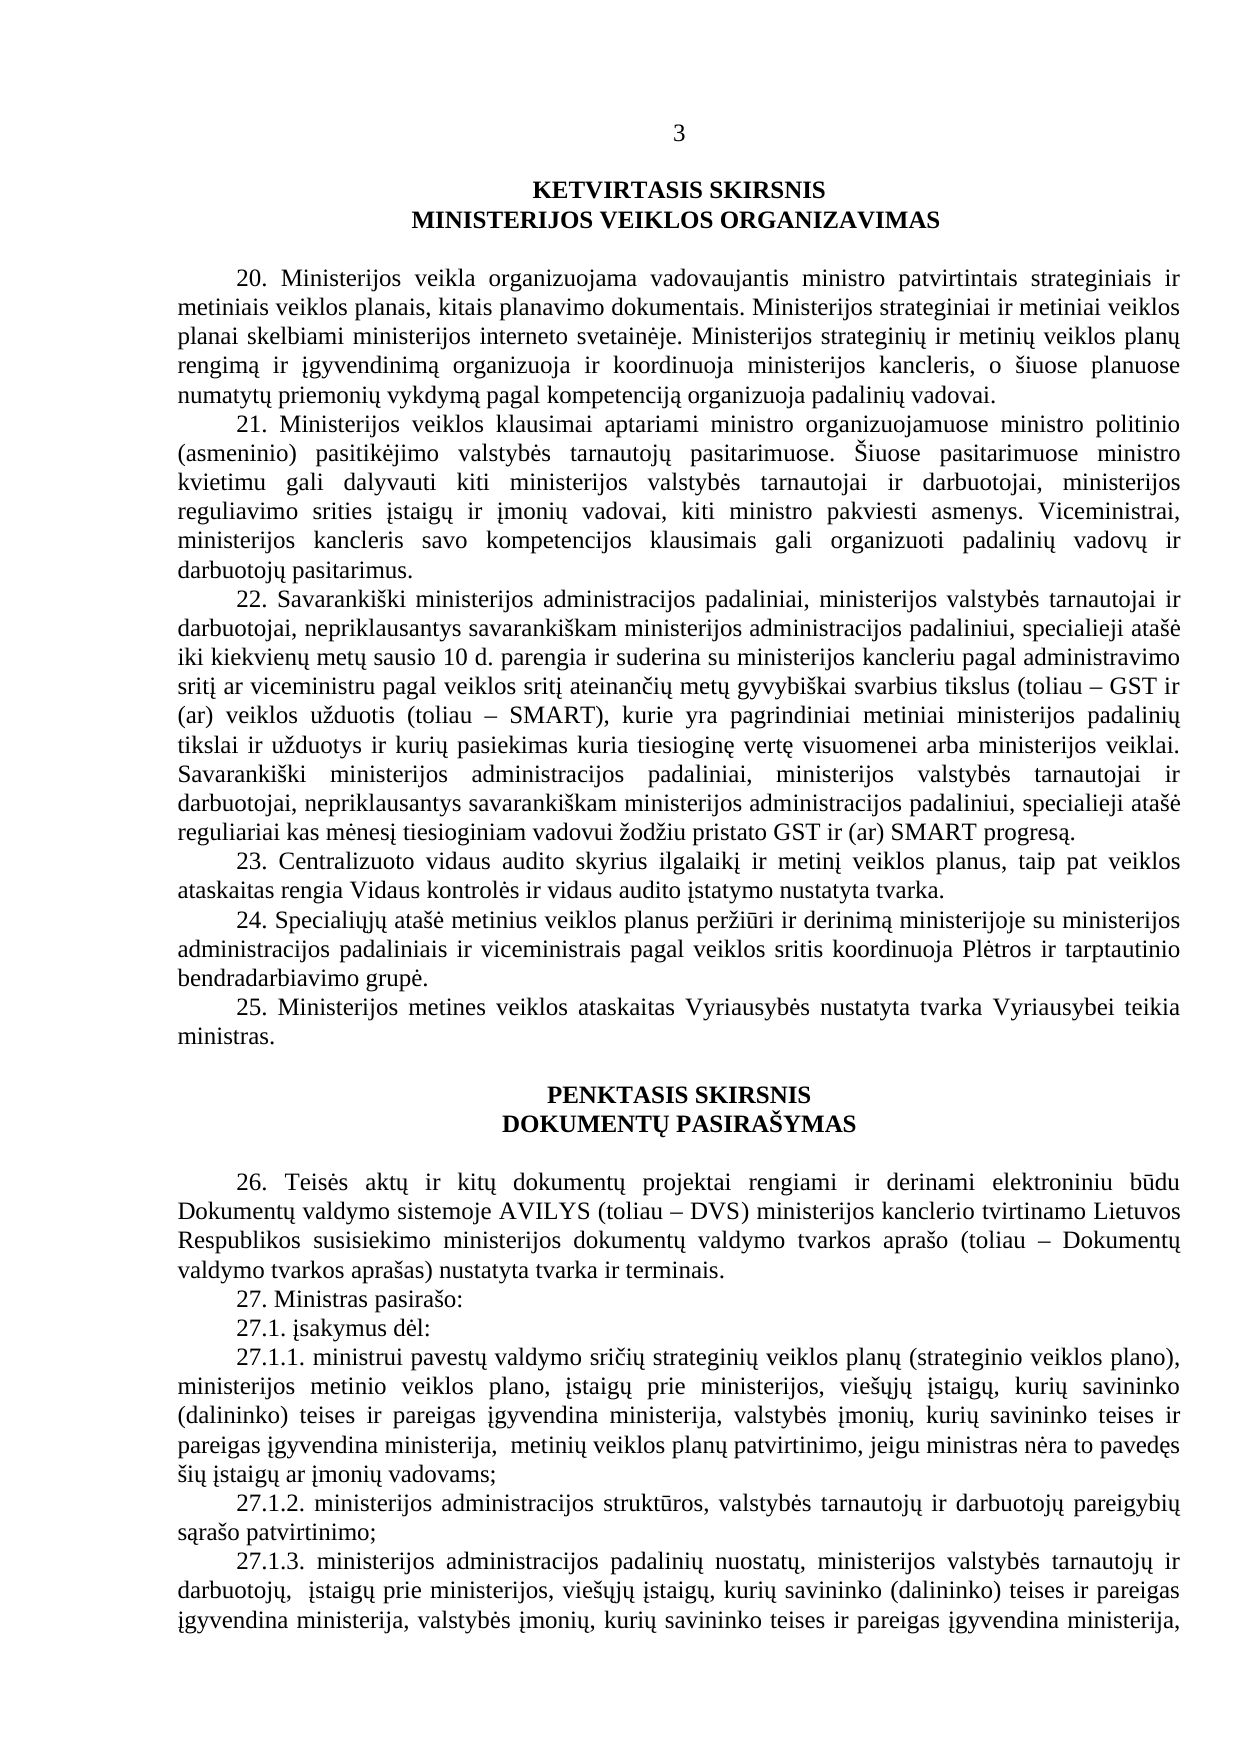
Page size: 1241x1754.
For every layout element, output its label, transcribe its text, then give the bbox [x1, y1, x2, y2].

text DOKUMENTŲ PASIRAŠYMAS [177, 1109, 1181, 1138]
text 27.1.1. ministrui pavestų valdymo sričių strateginių veiklos planų (strateginio veiklos plano), ministerijos metinio veiklos plano, įstaigų prie ministerijos, viešųjų įstaigų, kurių savininko (dalininko) teises ir pareigas įgyvendina ministerija, valstybės įmonių, kurių savininko teises ir pareigas įgyvendina ministerija, metinių veiklos planų patvirtinimo, jeigu ministras nėra to pavedęs šių įstaigų ar įmonių vadovams; [177, 1342, 1181, 1488]
text 27.1. įsakymus dėl: [177, 1313, 1181, 1342]
text 20. Ministerijos veikla organizuojama vadovaujantis ministro patvirtintais strateginiais ir metiniais veiklos planais, kitais planavimo dokumentais. Ministerijos strateginiai ir metiniai veiklos planai skelbiami ministerijos interneto svetainėje. Ministerijos strateginių ir metinių veiklos planų rengimą ir įgyvendinimą organizuoja ir koordinuoja ministerijos kancleris, o šiuose planuose numatytų priemonių vykdymą pagal kompetenciją organizuoja padalinių vadovai. [177, 263, 1181, 409]
text 27.1.3. ministerijos administracijos padalinių nuostatų, ministerijos valstybės tarnautojų ir darbuotojų, įstaigų prie ministerijos, viešųjų įstaigų, kurių savininko (dalininko) teises ir pareigas įgyvendina ministerija, valstybės įmonių, kurių savininko teises ir pareigas įgyvendina ministerija, [177, 1546, 1181, 1634]
text 26. Teisės aktų ir kitų dokumentų projektai rengiami ir derinami elektroniniu būdu Dokumentų valdymo sistemoje AVILYS (toliau – DVS) ministerijos kanclerio tvirtinamo Lietuvos Respublikos susisiekimo ministerijos dokumentų valdymo tvarkos aprašo (toliau – Dokumentų valdymo tvarkos aprašas) nustatyta tvarka ir terminais. [177, 1167, 1181, 1284]
text 27. Ministras pasirašo: [177, 1284, 1181, 1313]
text PENKTASIS SKIRSNIS [177, 1080, 1181, 1109]
text 23. Centralizuoto vidaus audito skyrius ilgalaikį ir metinį veiklos planus, taip pat veiklos ataskaitas rengia Vidaus kontrolės ir vidaus audito įstatymo nustatyta tvarka. [177, 846, 1181, 905]
text 25. Ministerijos metines veiklos ataskaitas Vyriausybės nustatyta tvarka Vyriausybei teikia ministras. [177, 992, 1181, 1051]
text KETVIRTASIS SKIRSNIS [177, 176, 1181, 205]
text MINISTERIJOS VEIKLOS ORGANIZAVIMAS [177, 205, 1181, 234]
text 22. Savarankiški ministerijos administracijos padaliniai, ministerijos valstybės tarnautojai ir darbuotojai, nepriklausantys savarankiškam ministerijos administracijos padaliniui, specialieji atašė iki kiekvienų metų sausio 10 d. parengia ir suderina su ministerijos kancleriu pagal administravimo sritį ar viceministru pagal veiklos sritį ateinančių metų gyvybiškai svarbius tikslus (toliau – GST ir (ar) veiklos užduotis (toliau – SMART), kurie yra pagrindiniai metiniai ministerijos padalinių tikslai ir užduotys ir kurių pasiekimas kuria tiesioginę vertę visuomenei arba ministerijos veiklai. Savarankiški ministerijos administracijos padaliniai, ministerijos valstybės tarnautojai ir darbuotojai, nepriklausantys savarankiškam ministerijos administracijos padaliniui, specialieji atašė reguliariai kas mėnesį tiesioginiam vadovui žodžiu pristato GST ir (ar) SMART progresą. [177, 584, 1181, 846]
text 21. Ministerijos veiklos klausimai aptariami ministro organizuojamuose ministro politinio (asmeninio) pasitikėjimo valstybės tarnautojų pasitarimuose. Šiuose pasitarimuose ministro kvietimu gali dalyvauti kiti ministerijos valstybės tarnautojai ir darbuotojai, ministerijos reguliavimo srities įstaigų ir įmonių vadovai, kiti ministro pakviesti asmenys. Viceministrai, ministerijos kancleris savo kompetencijos klausimais gali organizuoti padalinių vadovų ir darbuotojų pasitarimus. [177, 409, 1181, 584]
text 27.1.2. ministerijos administracijos struktūros, valstybės tarnautojų ir darbuotojų pareigybių sąrašo patvirtinimo; [177, 1488, 1181, 1546]
text 24. Specialiųjų atašė metinius veiklos planus peržiūri ir derinimą ministerijoje su ministerijos administracijos padaliniais ir viceministrais pagal veiklos sritis koordinuoja Plėtros ir tarptautinio bendradarbiavimo grupė. [177, 905, 1181, 992]
